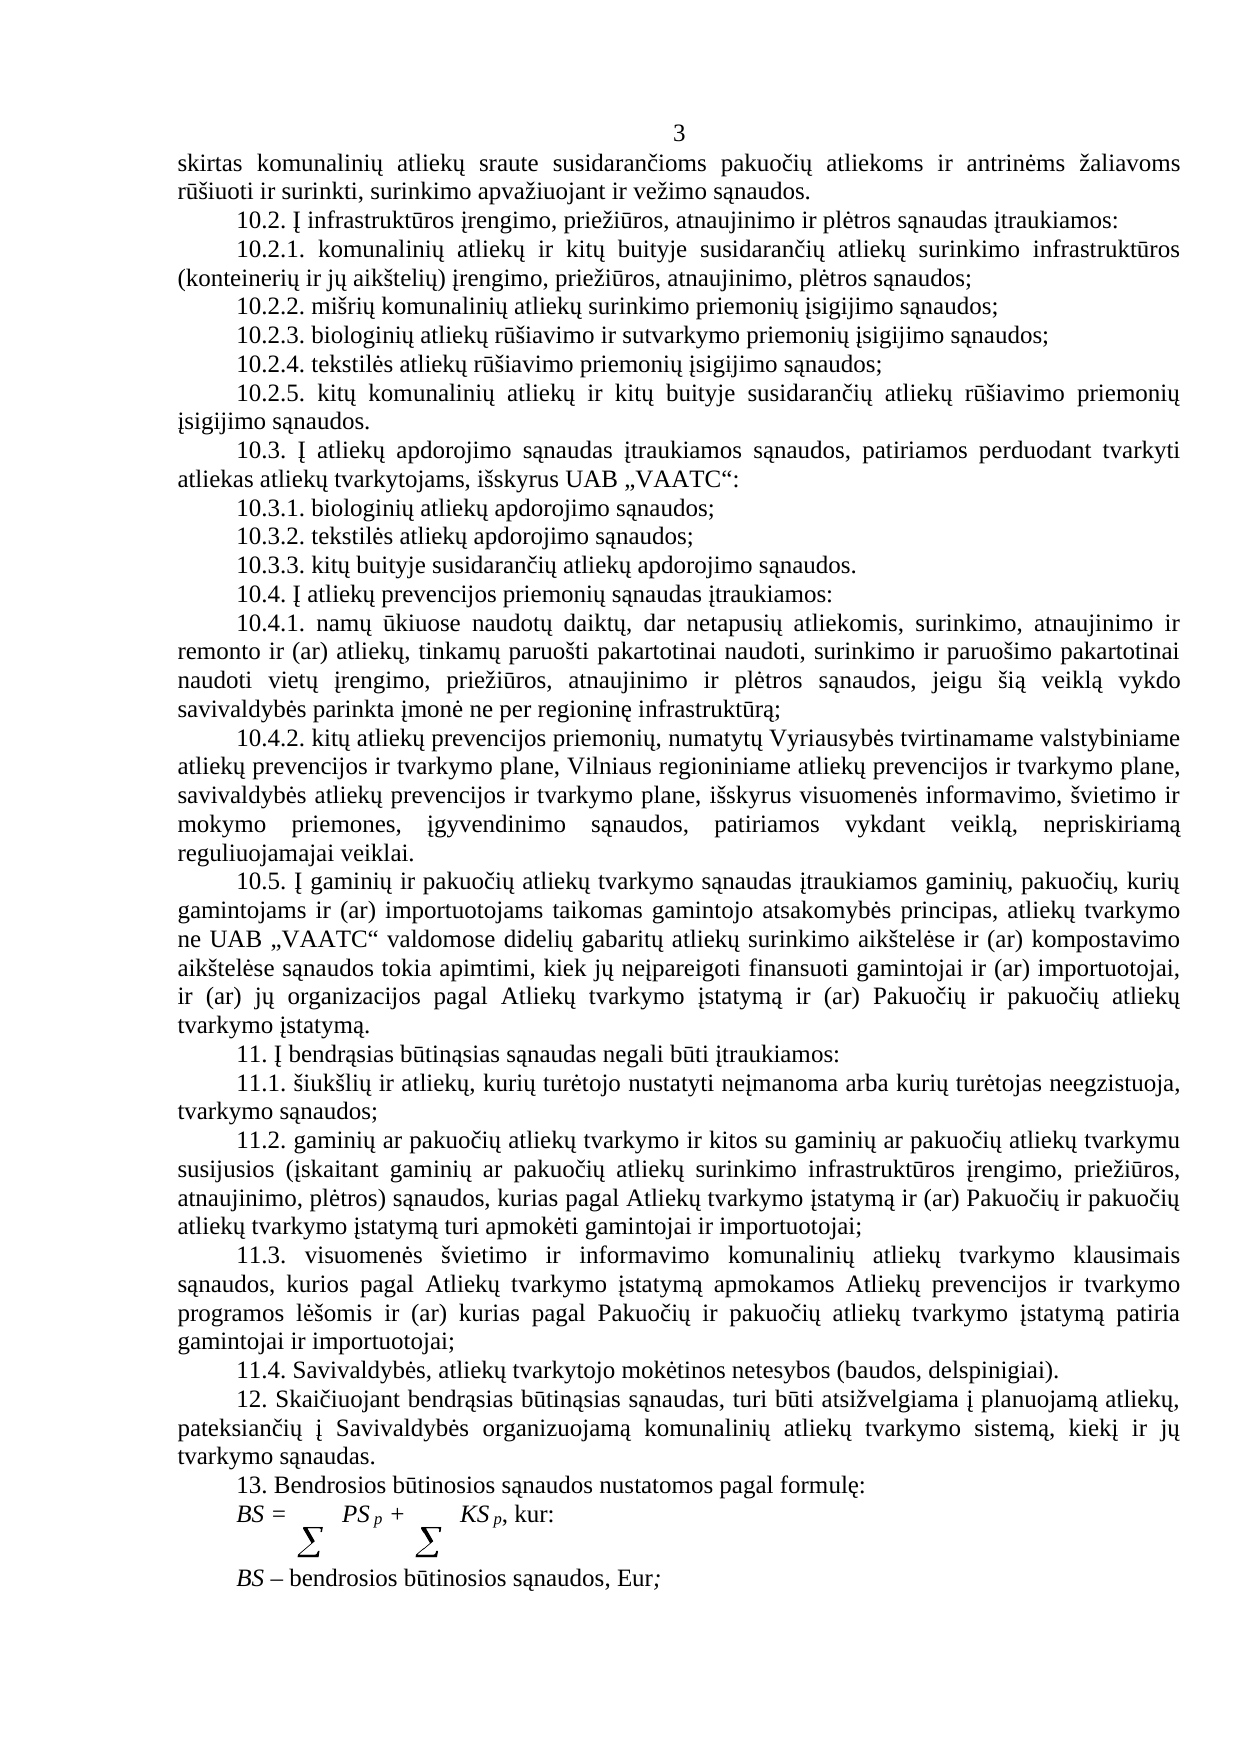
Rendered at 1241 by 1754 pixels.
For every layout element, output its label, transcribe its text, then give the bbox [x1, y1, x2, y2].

text 10.3.3. kitų buityje susidarančių atliekų apdorojimo sąnaudos. [177, 550, 1181, 579]
text 10.4.1. namų ūkiuose naudotų daiktų, dar netapusių atliekomis, surinkimo, atnaujinimo ir remonto ir (ar) atliekų, tinkamų paruošti pakartotinai naudoti, surinkimo ir paruošimo pakartotinai naudoti vietų įrengimo, priežiūros, atnaujinimo ir plėtros sąnaudos, jeigu šią veiklą vykdo savivaldybės parinkta įmonė ne per regioninę infrastruktūrą; [177, 608, 1181, 723]
text 10.2.1. komunalinių atliekų ir kitų buityje susidarančių atliekų surinkimo infrastruktūros (konteinerių ir jų aikštelių) įrengimo, priežiūros, atnaujinimo, plėtros sąnaudos; [177, 234, 1181, 291]
text 13. Bendrosios būtinosios sąnaudos nustatomos pagal formulę: [177, 1470, 1181, 1499]
text 10.2.2. mišrių komunalinių atliekų surinkimo priemonių įsigijimo sąnaudos; [177, 291, 1181, 320]
text 10.2.5. kitų komunalinių atliekų ir kitų buityje susidarančių atliekų rūšiavimo priemonių įsigijimo sąnaudos. [177, 378, 1181, 435]
text 10.2.4. tekstilės atliekų rūšiavimo priemonių įsigijimo sąnaudos; [177, 349, 1181, 378]
text BS = SUMAPS p + SUMAKS p, kur: [177, 1499, 1181, 1563]
text 11.1. šiukšlių ir atliekų, kurių turėtojo nustatyti neįmanoma arba kurių turėtojas neegzistuoja, tvarkymo sąnaudos; [177, 1068, 1181, 1125]
text 10.3.1. biologinių atliekų apdorojimo sąnaudos; [177, 493, 1181, 521]
text 10.4.2. kitų atliekų prevencijos priemonių, numatytų Vyriausybės tvirtinamame valstybiniame atliekų prevencijos ir tvarkymo plane, Vilniaus regioniniame atliekų prevencijos ir tvarkymo plane, savivaldybės atliekų prevencijos ir tvarkymo plane, išskyrus visuomenės informavimo, švietimo ir mokymo priemones, įgyvendinimo sąnaudos, patiriamos vykdant veiklą, nepriskiriamą reguliuojamajai veiklai. [177, 723, 1181, 866]
text 10.3.2. tekstilės atliekų apdorojimo sąnaudos; [177, 521, 1181, 550]
text skirtas komunalinių atliekų sraute susidarančioms pakuočių atliekoms ir antrinėms žaliavoms rūšiuoti ir surinkti, surinkimo apvažiuojant ir vežimo sąnaudos. [177, 148, 1181, 205]
text 10.4. Į atliekų prevencijos priemonių sąnaudas įtraukiamos: [177, 579, 1181, 608]
text 11.3. visuomenės švietimo ir informavimo komunalinių atliekų tvarkymo klausimais sąnaudos, kurios pagal Atliekų tvarkymo įstatymą apmokamos Atliekų prevencijos ir tvarkymo programos lėšomis ir (ar) kurias pagal Pakuočių ir pakuočių atliekų tvarkymo įstatymą patiria gamintojai ir importuotojai; [177, 1240, 1181, 1355]
text 12. Skaičiuojant bendrąsias būtinąsias sąnaudas, turi būti atsižvelgiama į planuojamą atliekų, pateksiančių į Savivaldybės organizuojamą komunalinių atliekų tvarkymo sistemą, kiekį ir jų tvarkymo sąnaudas. [177, 1384, 1181, 1470]
text 10.5. Į gaminių ir pakuočių atliekų tvarkymo sąnaudas įtraukiamos gaminių, pakuočių, kurių gamintojams ir (ar) importuotojams taikomas gamintojo atsakomybės principas, atliekų tvarkymo ne UAB „VAATC“ valdomose didelių gabaritų atliekų surinkimo aikštelėse ir (ar) kompostavimo aikštelėse sąnaudos tokia apimtimi, kiek jų neįpareigoti finansuoti gamintojai ir (ar) importuotojai, ir (ar) jų organizacijos pagal Atliekų tvarkymo įstatymą ir (ar) Pakuočių ir pakuočių atliekų tvarkymo įstatymą. [177, 866, 1181, 1039]
text 10.3. Į atliekų apdorojimo sąnaudas įtraukiamos sąnaudos, patiriamos perduodant tvarkyti atliekas atliekų tvarkytojams, išskyrus UAB „VAATC“: [177, 435, 1181, 493]
text 10.2.3. biologinių atliekų rūšiavimo ir sutvarkymo priemonių įsigijimo sąnaudos; [177, 320, 1181, 349]
text 11.2. gaminių ar pakuočių atliekų tvarkymo ir kitos su gaminių ar pakuočių atliekų tvarkymu susijusios (įskaitant gaminių ar pakuočių atliekų surinkimo infrastruktūros įrengimo, priežiūros, atnaujinimo, plėtros) sąnaudos, kurias pagal Atliekų tvarkymo įstatymą ir (ar) Pakuočių ir pakuočių atliekų tvarkymo įstatymą turi apmokėti gamintojai ir importuotojai; [177, 1125, 1181, 1240]
text 10.2. Į infrastruktūros įrengimo, priežiūros, atnaujinimo ir plėtros sąnaudas įtraukiamos: [177, 205, 1181, 234]
text BS – bendrosios būtinosios sąnaudos, Eur; [177, 1563, 1181, 1592]
text 11. Į bendrąsias būtinąsias sąnaudas negali būti įtraukiamos: [177, 1039, 1181, 1068]
text 11.4. Savivaldybės, atliekų tvarkytojo mokėtinos netesybos (baudos, delspinigiai). [177, 1355, 1181, 1384]
